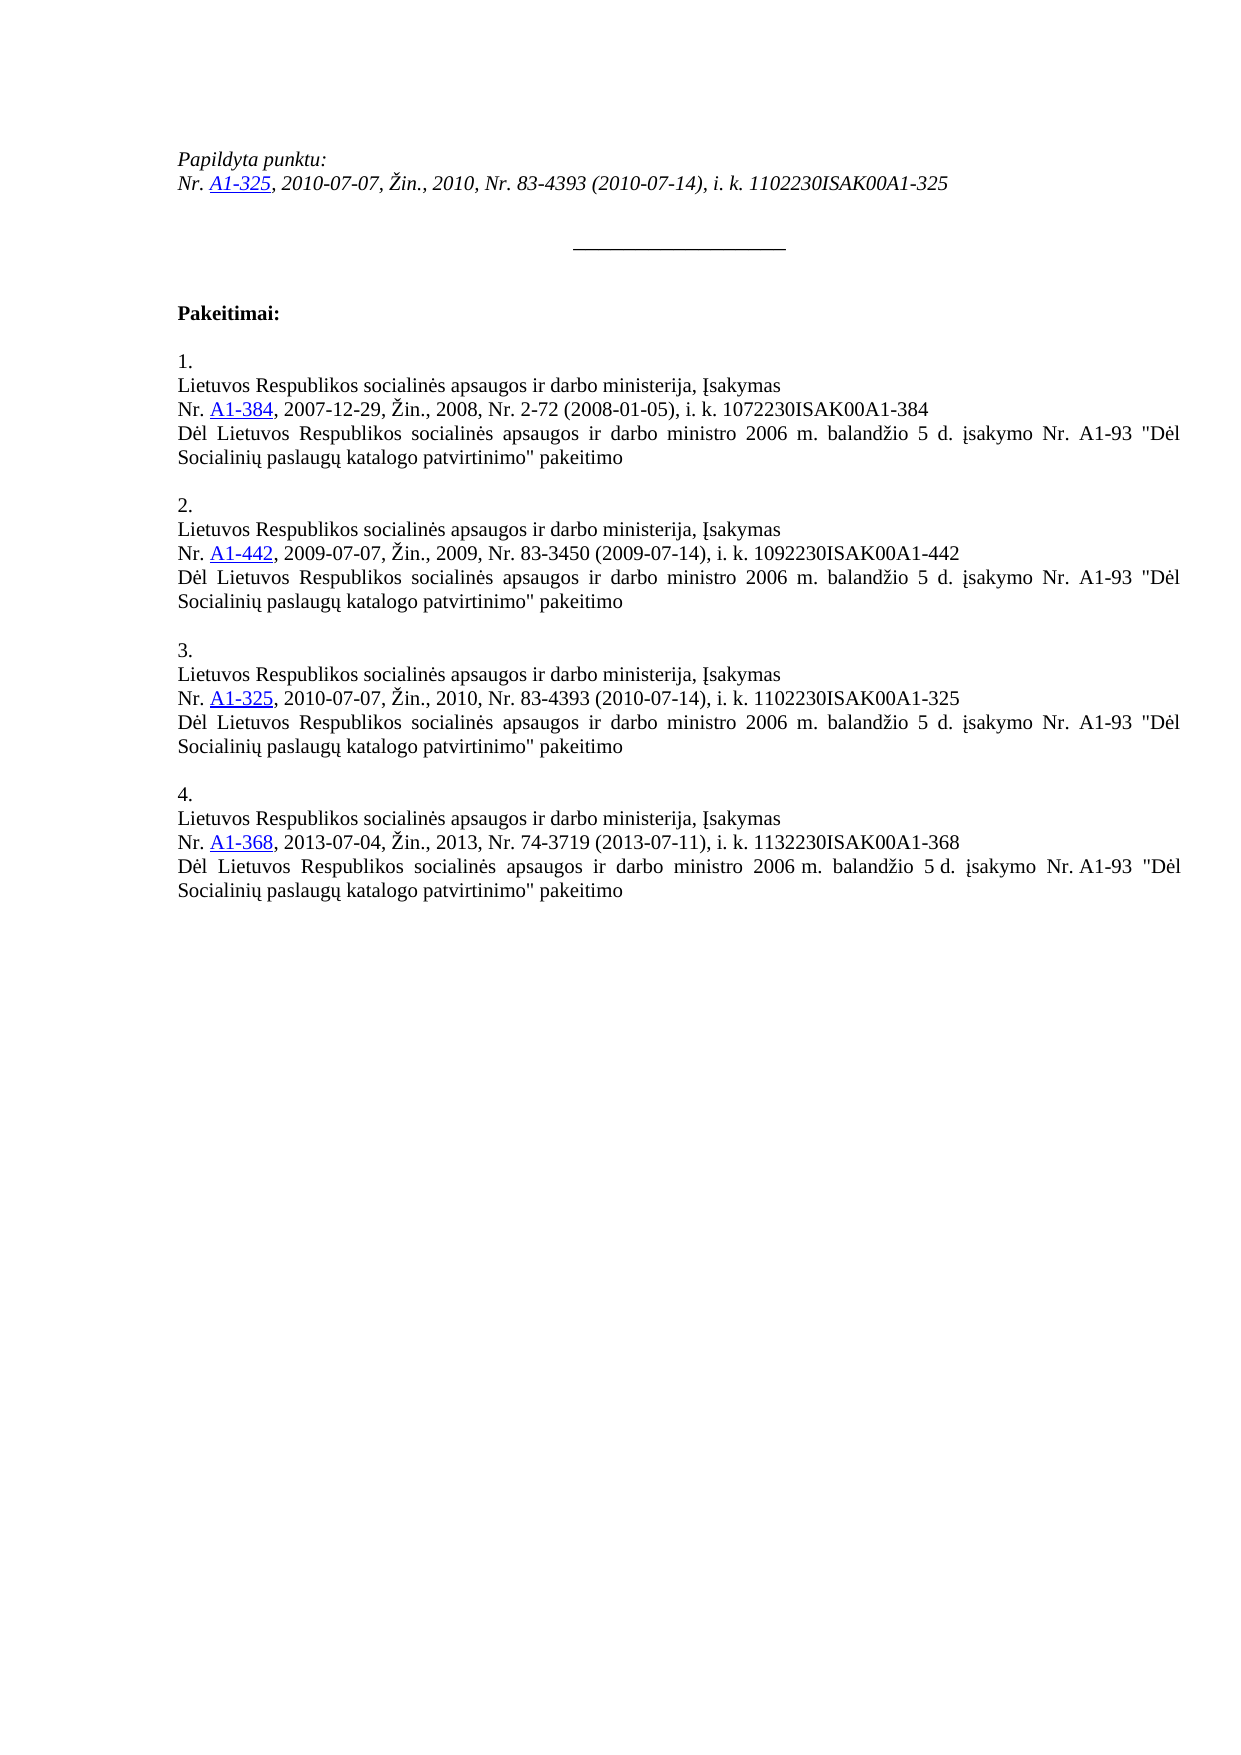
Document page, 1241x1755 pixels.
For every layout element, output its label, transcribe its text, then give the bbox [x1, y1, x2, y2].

text Nr. A1-325, 2010-07-07, Žin., 2010, Nr. 83-4393 (2010-07-14), i. k. 1102230ISAK00A1-325 [177, 686, 1181, 710]
text Dėl Lietuvos Respublikos socialinės apsaugos ir darbo ministro 2006 m. balandžio 5 d. įsakymo Nr. A1-93 "Dėl Socialinių paslaugų katalogo patvirtinimo" pakeitimo [177, 854, 1181, 902]
text 1. [177, 349, 1181, 373]
text _________________ [177, 224, 1181, 252]
text Papildyta punktu: [177, 147, 1181, 171]
text Nr. A1-368, 2013-07-04, Žin., 2013, Nr. 74-3719 (2013-07-11), i. k. 1132230ISAK00A1-368 [177, 830, 1181, 854]
text 3. [177, 637, 1181, 662]
text Dėl Lietuvos Respublikos socialinės apsaugos ir darbo ministro 2006 m. balandžio 5 d. įsakymo Nr. A1-93 "Dėl Socialinių paslaugų katalogo patvirtinimo" pakeitimo [177, 710, 1181, 758]
text Lietuvos Respublikos socialinės apsaugos ir darbo ministerija, Įsakymas [177, 806, 1181, 830]
text Lietuvos Respublikos socialinės apsaugos ir darbo ministerija, Įsakymas [177, 373, 1181, 397]
text Dėl Lietuvos Respublikos socialinės apsaugos ir darbo ministro 2006 m. balandžio 5 d. įsakymo Nr. A1-93 "Dėl Socialinių paslaugų katalogo patvirtinimo" pakeitimo [177, 421, 1181, 469]
text Nr. A1-442, 2009-07-07, Žin., 2009, Nr. 83-3450 (2009-07-14), i. k. 1092230ISAK00A1-442 [177, 541, 1181, 565]
text 2. [177, 493, 1181, 517]
text Lietuvos Respublikos socialinės apsaugos ir darbo ministerija, Įsakymas [177, 662, 1181, 686]
text Pakeitimai: [177, 301, 1181, 325]
text Lietuvos Respublikos socialinės apsaugos ir darbo ministerija, Įsakymas [177, 517, 1181, 541]
text Nr. A1-325, 2010-07-07, Žin., 2010, Nr. 83-4393 (2010-07-14), i. k. 1102230ISAK00A1-325 [177, 171, 1181, 195]
text 4. [177, 782, 1181, 806]
text Dėl Lietuvos Respublikos socialinės apsaugos ir darbo ministro 2006 m. balandžio 5 d. įsakymo Nr. A1-93 "Dėl Socialinių paslaugų katalogo patvirtinimo" pakeitimo [177, 565, 1181, 613]
text Nr. A1-384, 2007-12-29, Žin., 2008, Nr. 2-72 (2008-01-05), i. k. 1072230ISAK00A1-384 [177, 397, 1181, 421]
